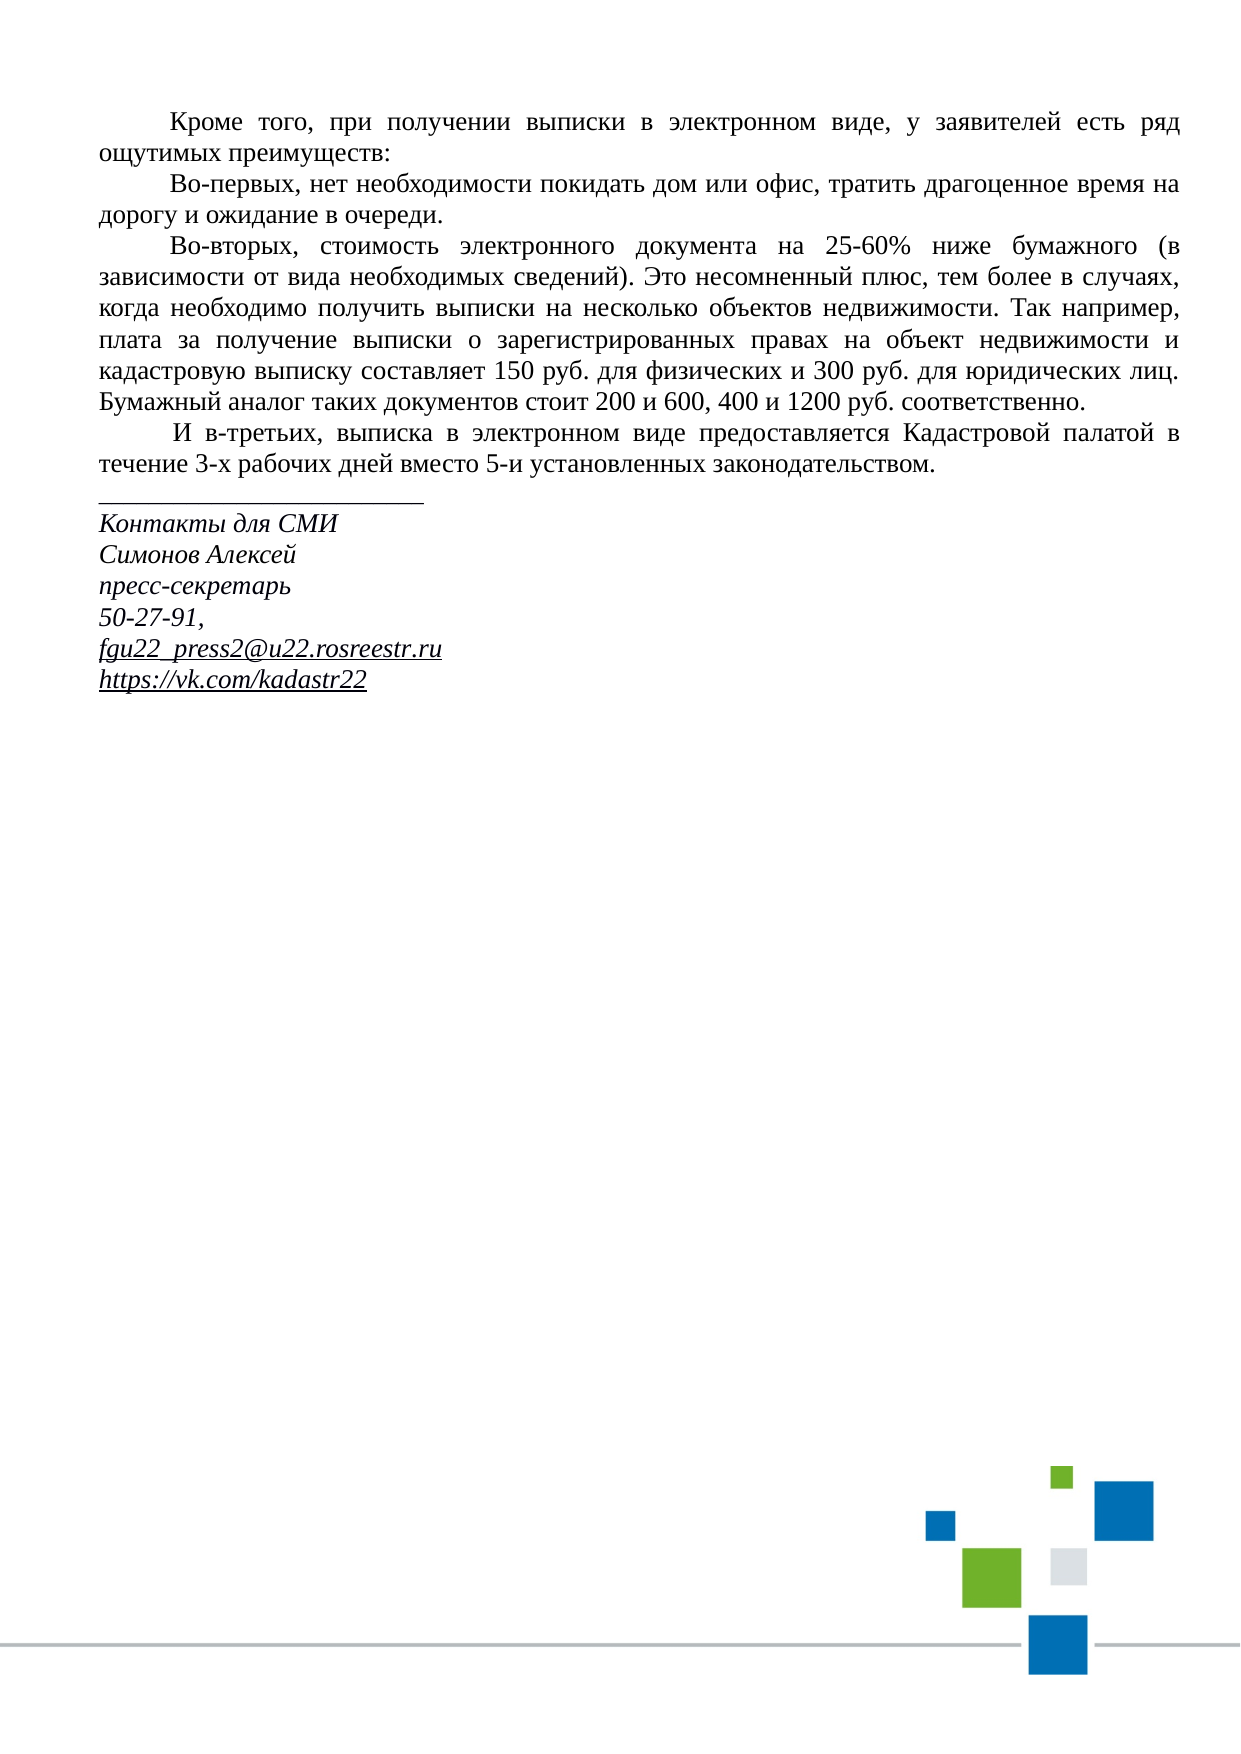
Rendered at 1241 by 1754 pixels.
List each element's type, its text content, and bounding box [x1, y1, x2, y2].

text Во-вторых, стоимость электронного документа на 25-60% ниже бумажного (в зависимости от вида необходимых сведений). Это несомненный плюс, тем более в случаях, когда необходимо получить выписки на несколько объектов недвижимости. Так например, плата за получение выписки о зарегистрированных правах на объект недвижимости и кадастровую выписку составляет 150 руб. для физических и 300 руб. для юридических лиц. Бумажный аналог таких документов стоит 200 и 600, 400 и 1200 руб. соответственно. [98, 229, 1181, 416]
text fgu22_press2@u22.rosreestr.ru [98, 632, 1181, 663]
text 50-27-91, [98, 601, 1181, 632]
text И в-третьих, выписка в электронном виде предоставляется Кадастровой палатой в течение 3-х рабочих дней вместо 5-и установленных законодательством. [98, 416, 1181, 478]
text пресс-секретарь [98, 569, 1181, 601]
text https://vk.com/kadastr22 [98, 663, 1181, 694]
text Контакты для СМИ [98, 507, 1181, 538]
text Кроме того, при получении выписки в электронном виде, у заявителей есть ряд ощутимых преимуществ: [98, 105, 1181, 167]
text __________________________ [98, 478, 1181, 507]
picture [0, 1466, 1241, 1675]
text Симонов Алексей [98, 538, 1181, 569]
text Во-первых, нет необходимости покидать дом или офис, тратить драгоценное время на дорогу и ожидание в очереди. [98, 167, 1181, 229]
